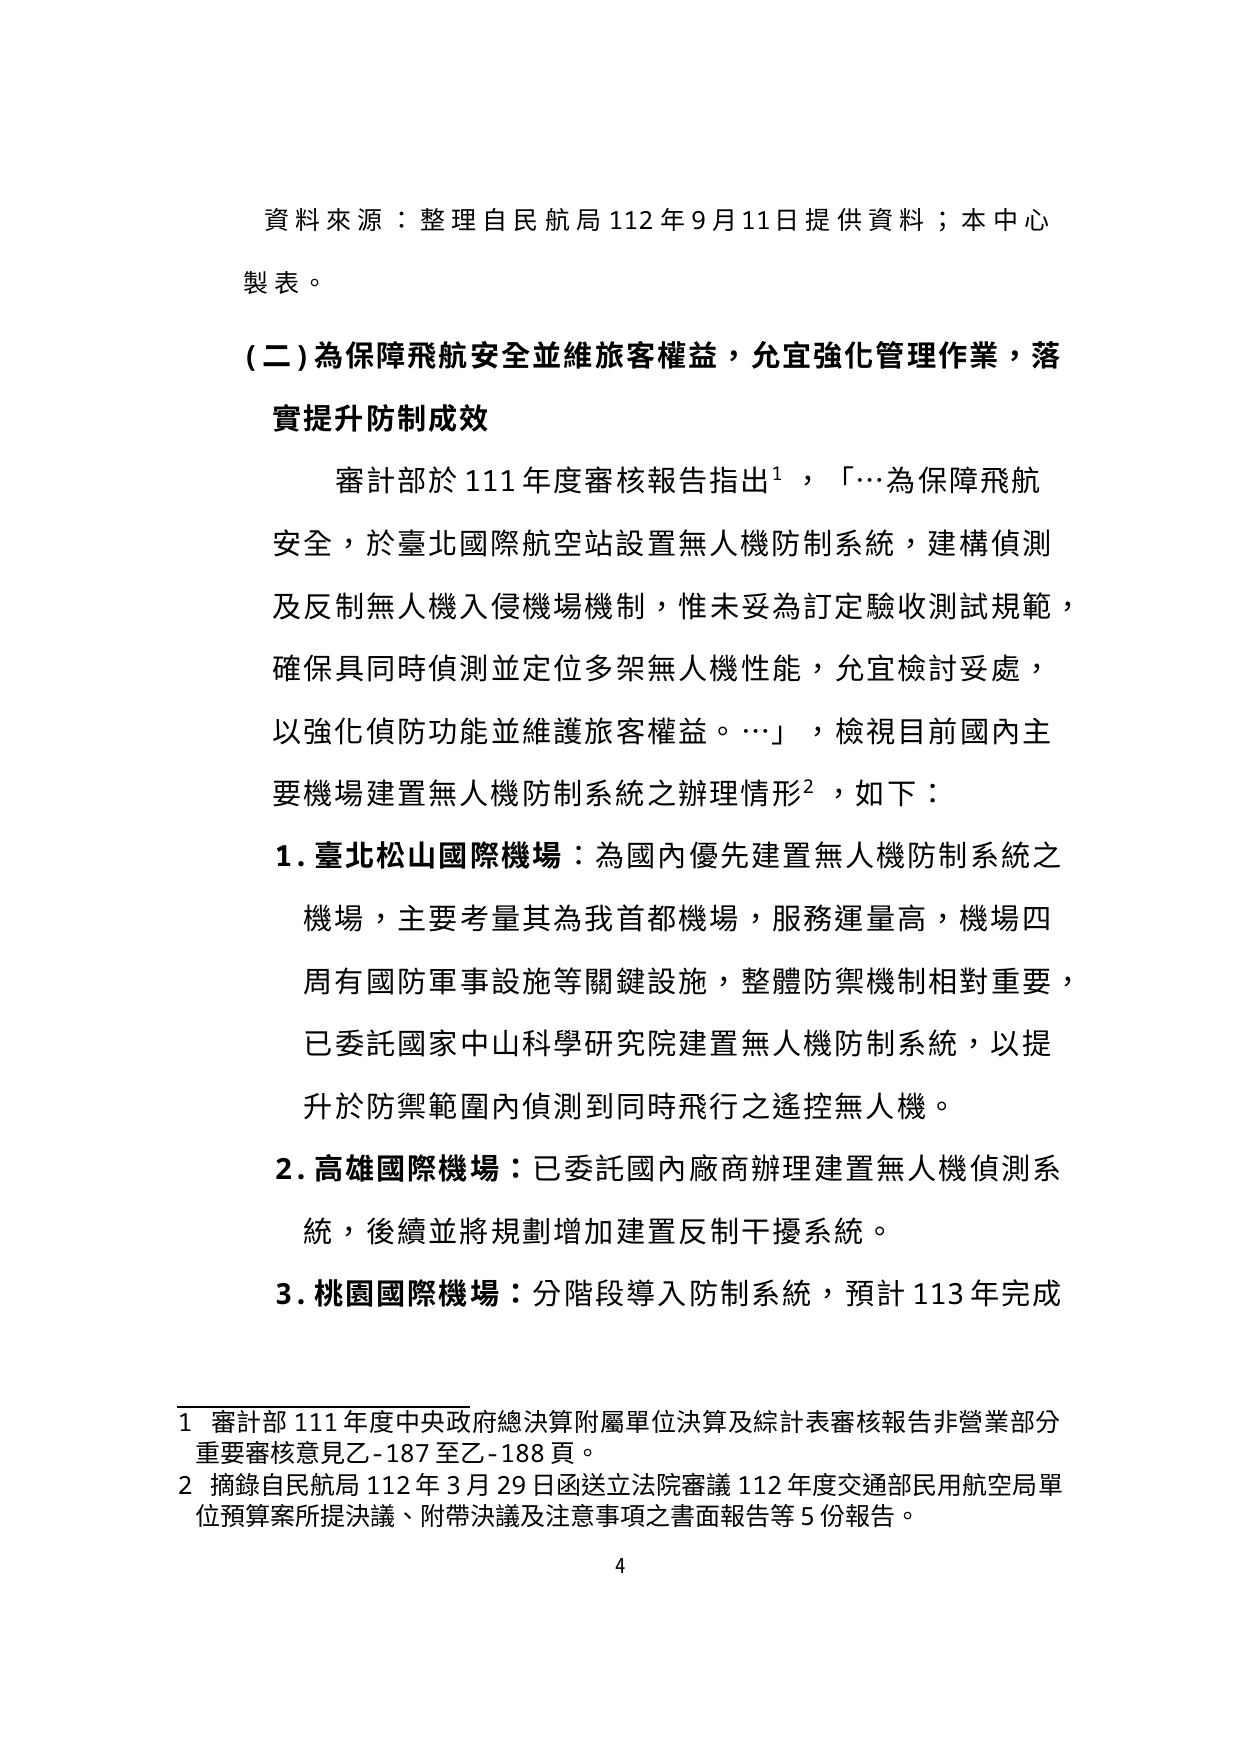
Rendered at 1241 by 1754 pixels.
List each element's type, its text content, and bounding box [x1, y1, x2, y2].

text 2.高雄國際機場：已委託國內廠商辦理建置無人機偵測系統，後續並將規劃增加建置反制干擾系統。 [266, 1125, 1063, 1250]
text (二)為保障飛航安全並維旅客權益，允宜強化管理作業，落實提升防制成效 [236, 313, 1063, 438]
text 審計部111年度中央政府總決算附屬單位決算及綜計表審核報告非營業部分重要審核意見乙-187至乙-188頁。 [177, 1407, 1063, 1469]
text 3.桃園國際機場：分階段導入防制系統，預計113年完成 [266, 1250, 1063, 1313]
text 1.臺北松山國際機場：為國內優先建置無人機防制系統之機場，主要考量其為我首都機場，服務運量高，機場四周有國防軍事設施等關鍵設施，整體防禦機制相對重要，已委託國家中山科學研究院建置無人機防制系統，以提升於防禦範圍內偵測到同時飛行之遙控無人機。 [266, 813, 1063, 1125]
text 摘錄自民航局112年3月29日函送立法院審議112年度交通部民用航空局單位預算案所提決議、附帶決議及注意事項之書面報告等5份報告。 [177, 1469, 1063, 1532]
text 資料來源：整理自民航局112年9月11日提供資料；本中心製表。 [236, 177, 1063, 302]
text 審計部於111年度審核報告指出，「…為保障飛航安全，於臺北國際航空站設置無人機防制系統，建構偵測及反制無人機入侵機場機制，惟未妥為訂定驗收測試規範，確保具同時偵測並定位多架無人機性能，允宜檢討妥處，以強化偵防功能並維護旅客權益。…」，檢視目前國內主要機場建置無人機防制系統之辦理情形，如下： [266, 438, 1063, 813]
